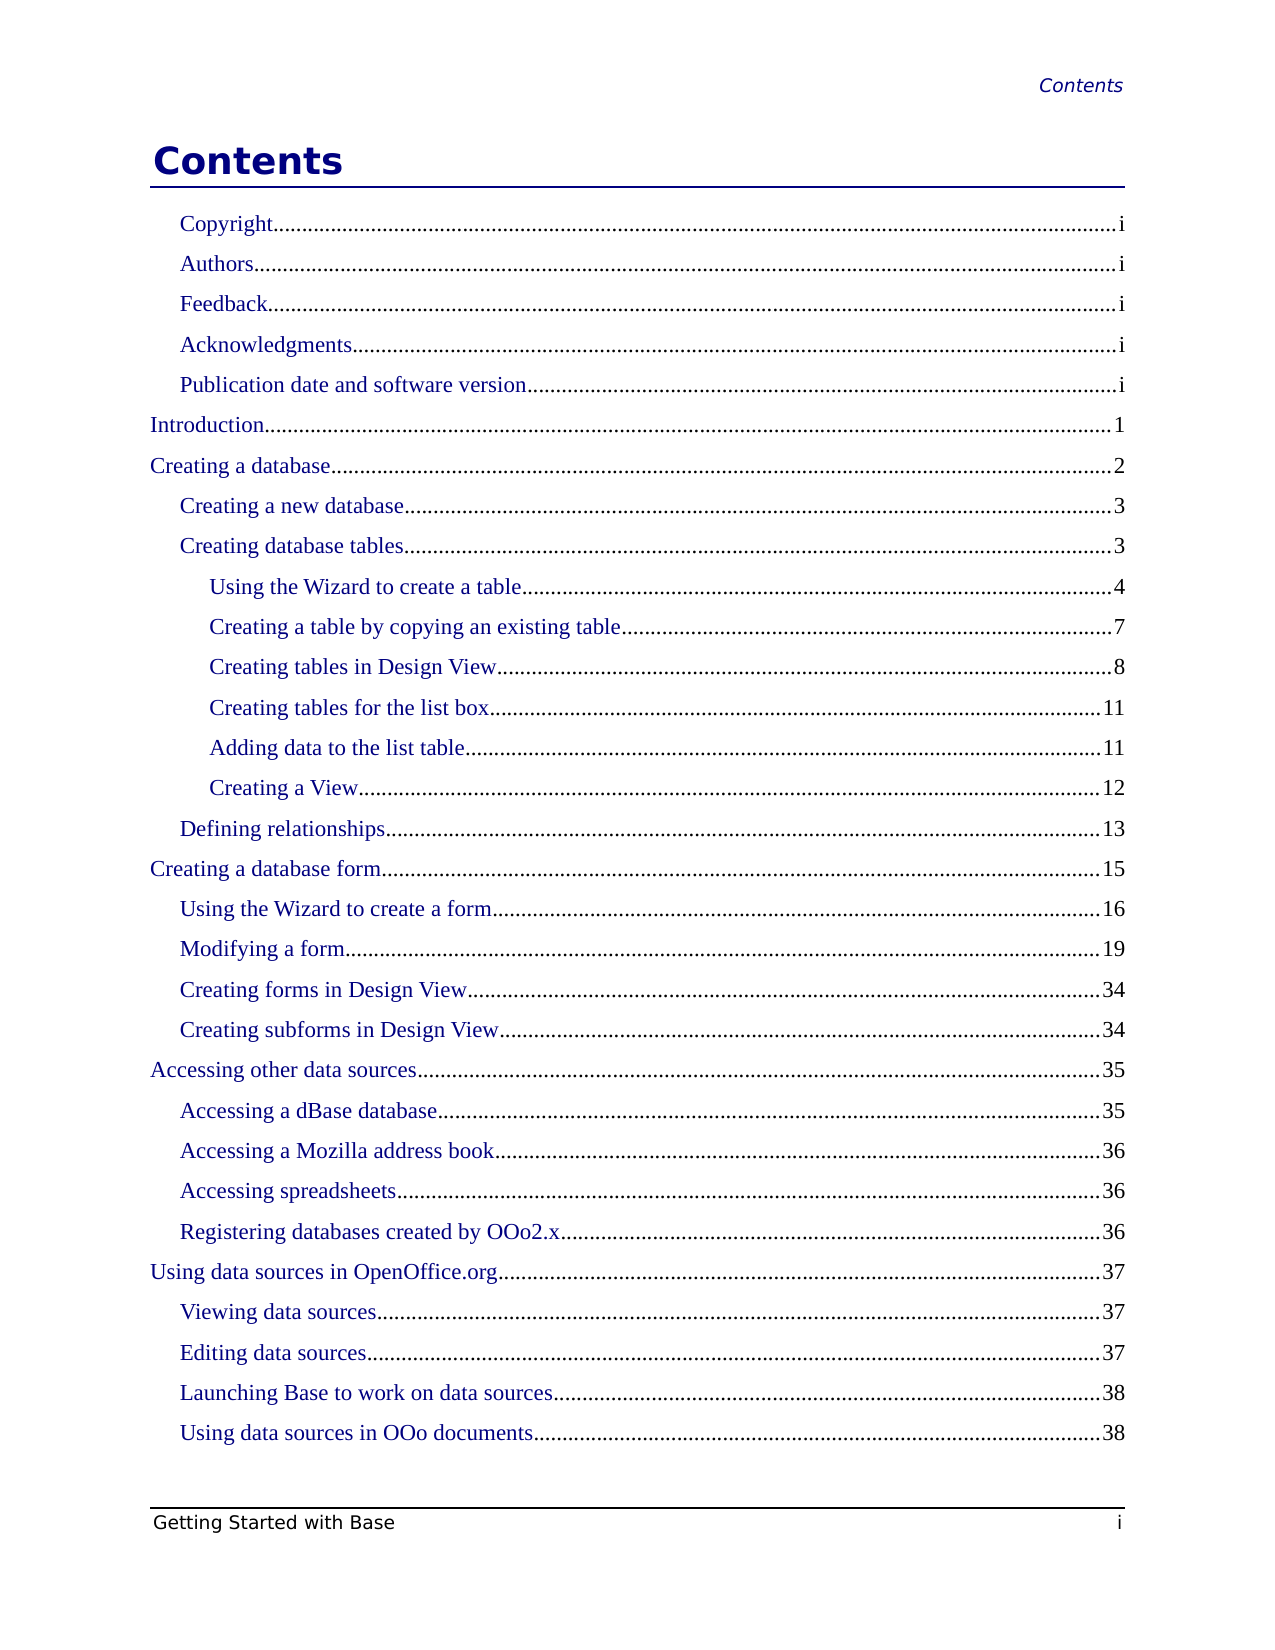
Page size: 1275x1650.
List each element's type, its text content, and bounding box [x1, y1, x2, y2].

text Creating subforms in Design View 34 [179, 1017, 1125, 1042]
text Adding data to the list table 11 [209, 735, 1125, 760]
text Creating tables in Design View 8 [209, 654, 1125, 680]
text Using data sources in OOo documents 38 [179, 1420, 1125, 1446]
text Publication date and software version i [179, 372, 1125, 397]
text Creating forms in Design View 34 [179, 977, 1125, 1002]
text Creating tables for the list box 11 [209, 694, 1125, 720]
text Using the Wizard to create a table 4 [209, 573, 1125, 599]
text Editing data sources 37 [179, 1339, 1125, 1365]
text Accessing a dBase database 35 [179, 1098, 1125, 1123]
text Creating a database 2 [150, 453, 1125, 478]
text Acknowledgments i [179, 332, 1125, 357]
text Registering databases created by OOo2.x 36 [179, 1218, 1125, 1244]
text Creating database tables 3 [179, 533, 1125, 559]
text Modifying a form 19 [179, 936, 1125, 962]
text Authors i [179, 251, 1125, 277]
text Introduction 1 [150, 412, 1125, 438]
text Accessing a Mozilla address book 36 [179, 1138, 1125, 1163]
text Creating a new database 3 [179, 493, 1125, 518]
text Launching Base to work on data sources 38 [179, 1380, 1125, 1405]
text Feedback i [179, 291, 1125, 317]
text Creating a table by copying an existing table 7 [209, 614, 1125, 639]
text Using data sources in OpenOffice.org 37 [150, 1259, 1125, 1284]
text Viewing data sources 37 [179, 1299, 1125, 1325]
text Accessing other data sources 35 [150, 1057, 1125, 1083]
text Defining relationships 13 [179, 815, 1125, 841]
text Using the Wizard to create a form 16 [179, 896, 1125, 922]
text Copyright i [179, 211, 1125, 236]
text Creating a database form 15 [150, 856, 1125, 881]
text Accessing spreadsheets 36 [179, 1178, 1125, 1204]
text Creating a View 12 [209, 775, 1125, 801]
text Contents [150, 137, 1125, 186]
